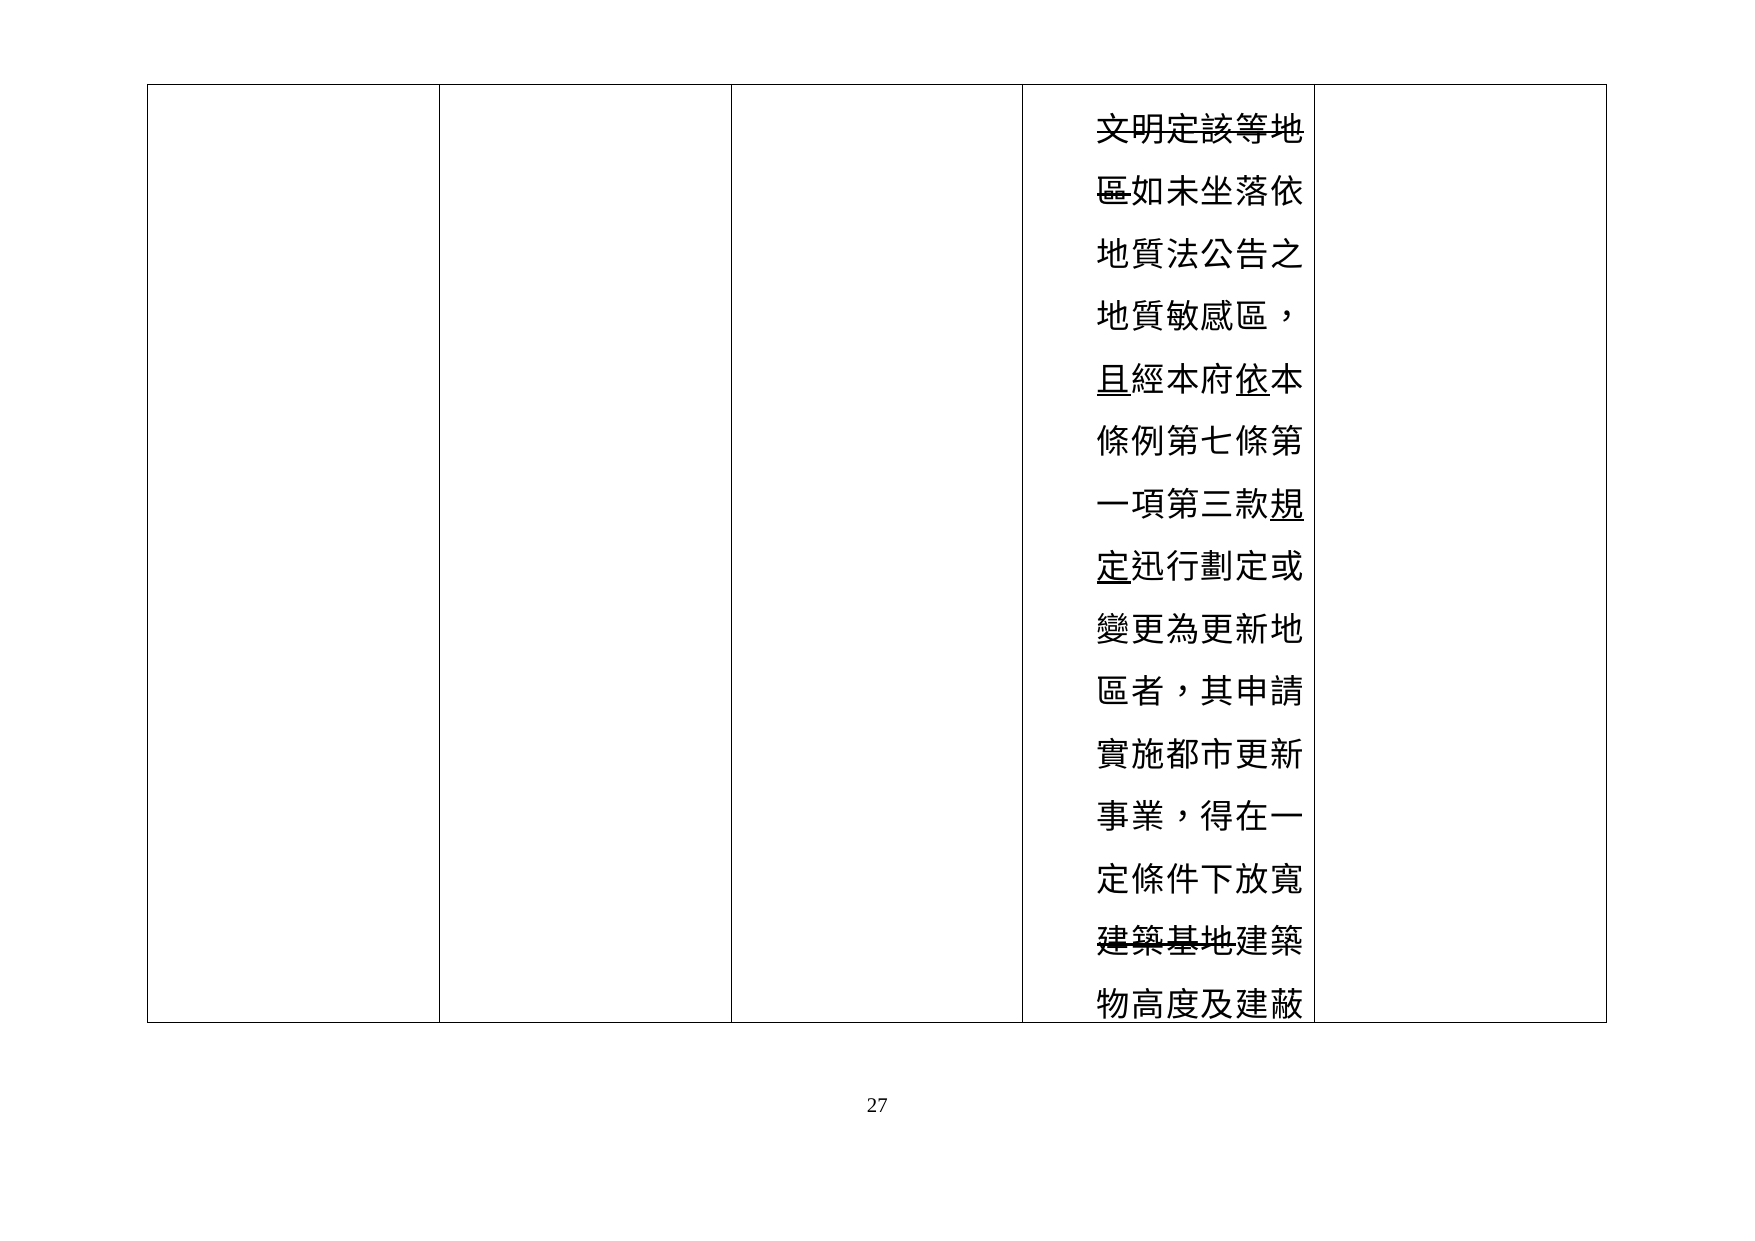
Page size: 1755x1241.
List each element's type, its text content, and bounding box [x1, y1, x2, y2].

table_cell [440, 85, 731, 1022]
table_cell 文明定該等地區如未坐落依地質法公告之地質敏感區，且經本府依本條例第七條第一項第三款規定迅行劃定或變更為更新地區者，其申請實施都市更新事業，得在一定條件下放寬建築基地建築物高度及建蔽 [1023, 85, 1314, 1022]
table_cell [732, 85, 1022, 1022]
table_cell [1315, 85, 1606, 1022]
table_cell [148, 85, 439, 1022]
